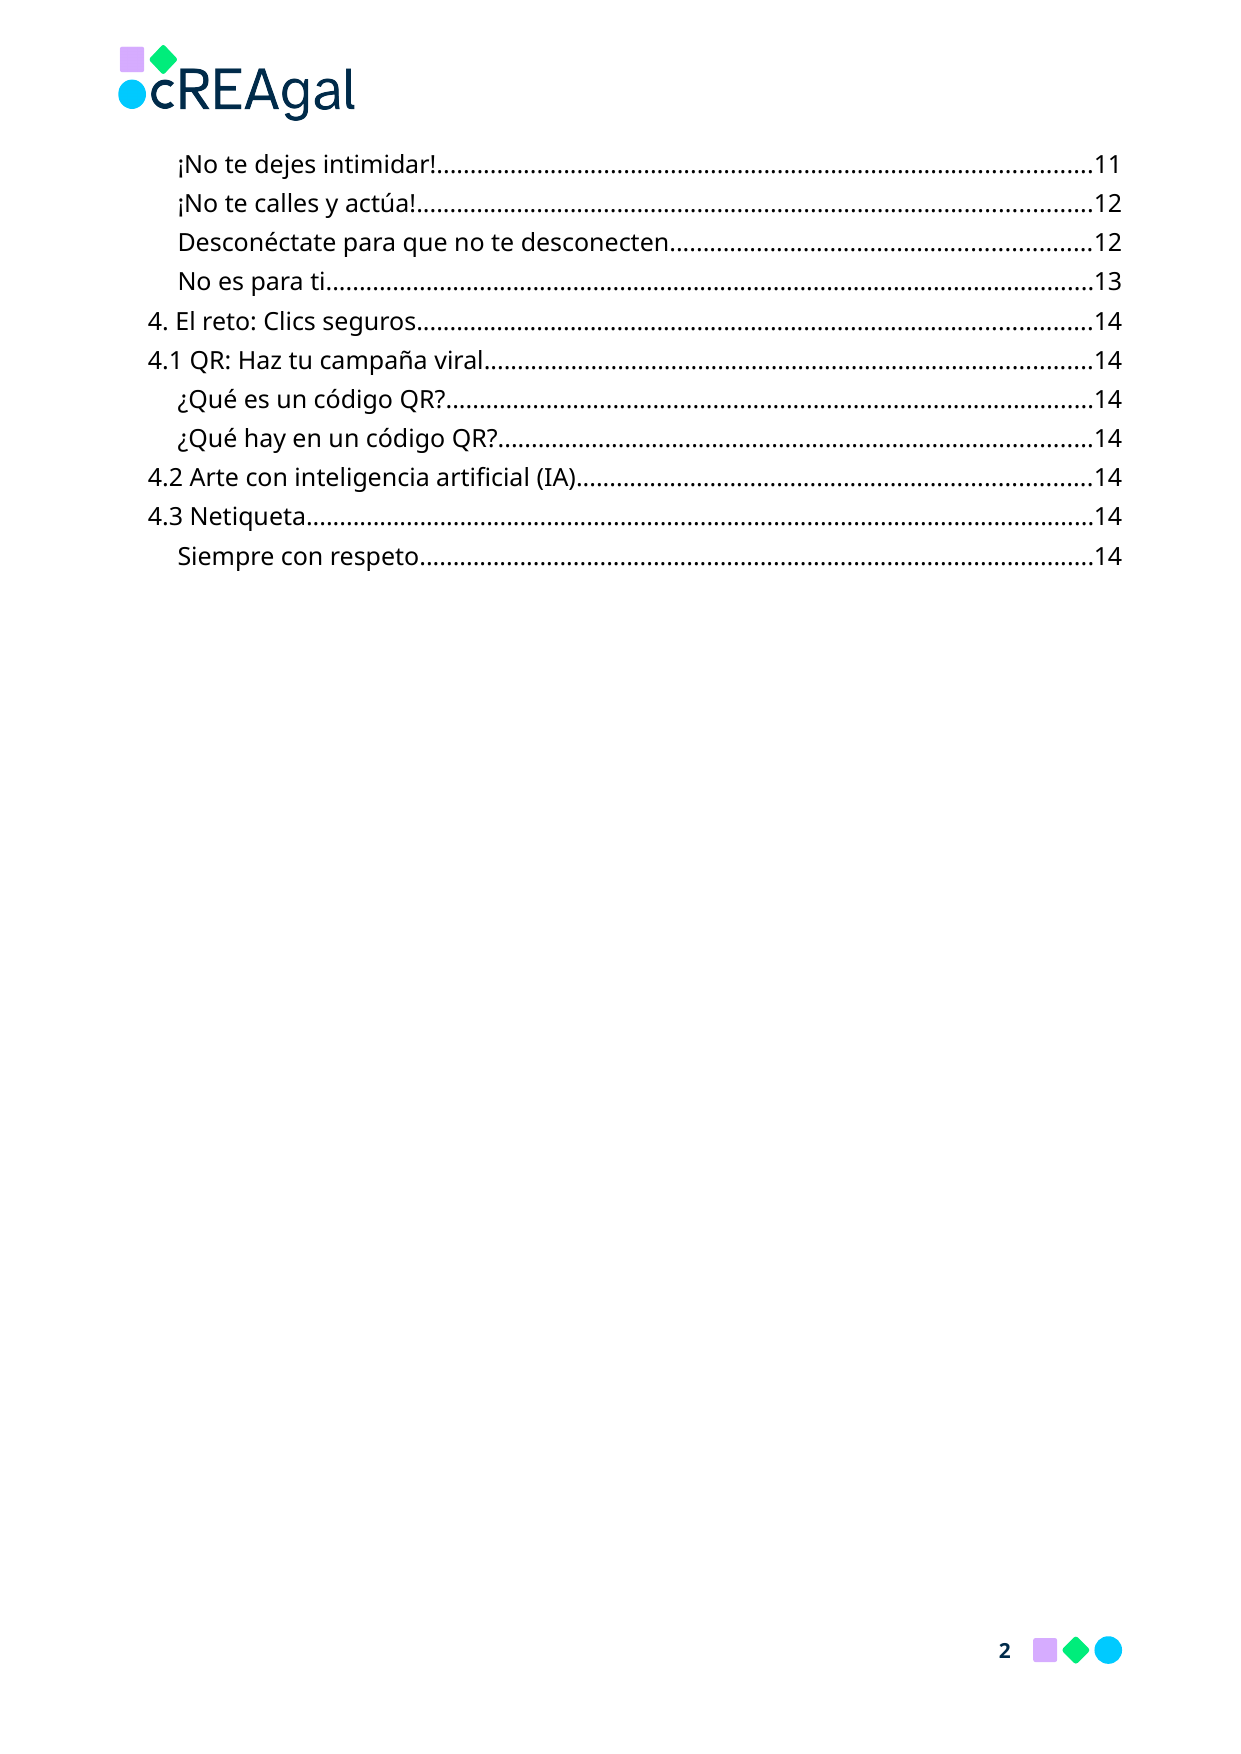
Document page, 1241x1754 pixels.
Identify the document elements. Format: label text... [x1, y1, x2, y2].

text Desconéctate para que no te desconecten 12 [177, 225, 1122, 259]
text 4. El reto: Clics seguros 14 [148, 303, 1122, 337]
text Siempre con respeto 14 [177, 538, 1122, 572]
picture [118, 45, 355, 121]
text ¿Qué es un código QR? 14 [177, 382, 1122, 416]
text 4.2 Arte con inteligencia artificial (IA) 14 [148, 460, 1122, 494]
text No es para ti 13 [177, 264, 1122, 298]
text ¡No te dejes intimidar! 11 [177, 147, 1122, 181]
text ¡No te calles y actúa! 12 [177, 186, 1122, 220]
text ¿Qué hay en un código QR? 14 [177, 421, 1122, 455]
text 4.3 Netiqueta 14 [148, 499, 1122, 533]
text 4.1 QR: Haz tu campaña viral 14 [148, 342, 1122, 376]
